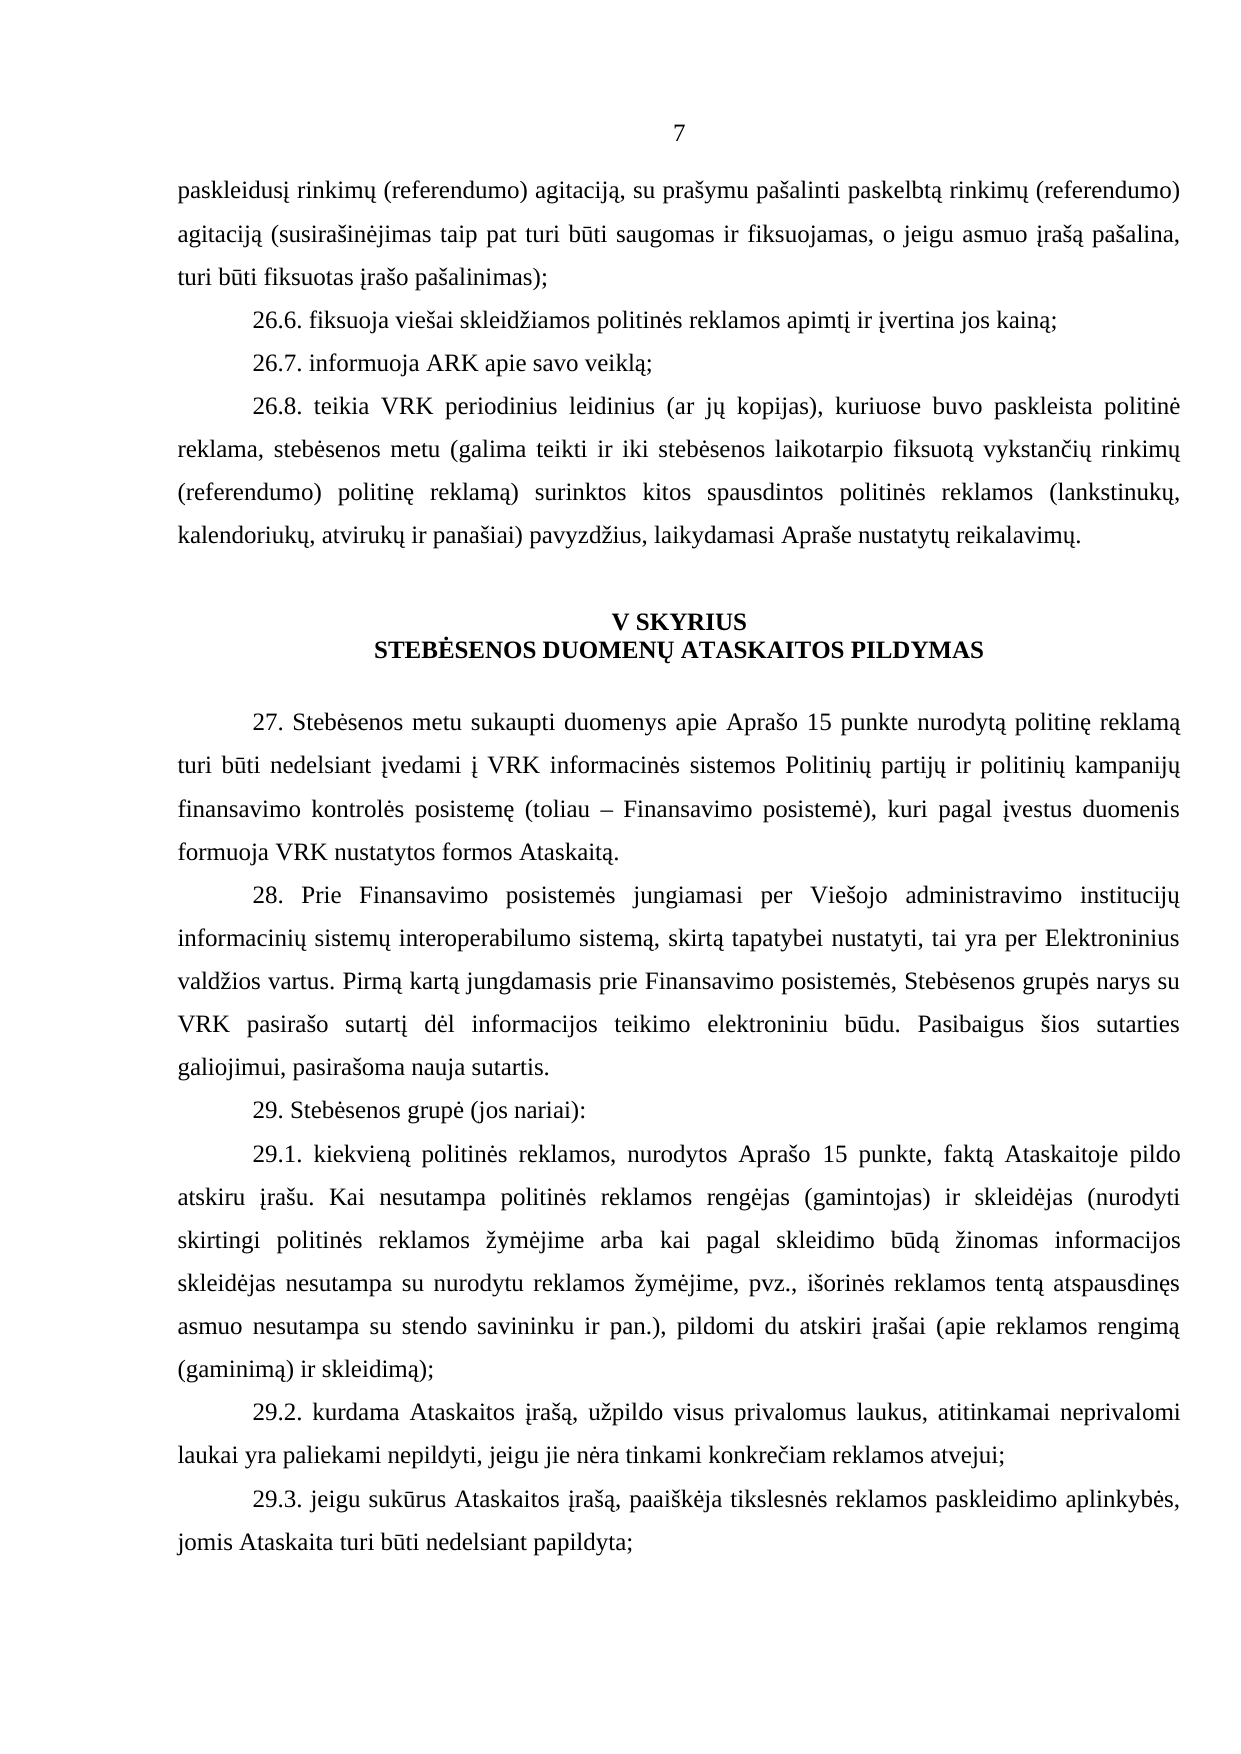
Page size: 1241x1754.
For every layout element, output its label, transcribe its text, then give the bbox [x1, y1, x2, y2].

text V SKYRIUS [177, 607, 1181, 636]
text 28. Prie Finansavimo posistemės jungiamasi per Viešojo administravimo institucijų informacinių sistemų interoperabilumo sistemą, skirtą tapatybei nustatyti, tai yra per Elektroninius valdžios vartus. Pirmą kartą jungdamasis prie Finansavimo posistemės, Stebėsenos grupės narys su VRK pasirašo sutartį dėl informacijos teikimo elektroniniu būdu. Pasibaigus šios sutarties galiojimui, pasirašoma nauja sutartis. [177, 880, 1181, 1081]
text 26.7. informuoja ARK apie savo veiklą; [177, 348, 1181, 377]
text 26.6. fiksuoja viešai skleidžiamos politinės reklamos apimtį ir įvertina jos kainą; [177, 305, 1181, 334]
text 29.3. jeigu sukūrus Ataskaitos įrašą, paaiškėja tikslesnės reklamos paskleidimo aplinkybės, jomis Ataskaita turi būti nedelsiant papildyta; [177, 1484, 1181, 1556]
text STEBĖSENOS DUOMENŲ ATASKAITOS PILDYMAS [177, 636, 1181, 664]
text 29.1. kiekvieną politinės reklamos, nurodytos Aprašo 15 punkte, faktą Ataskaitoje pildo atskiru įrašu. Kai nesutampa politinės reklamos rengėjas (gamintojas) ir skleidėjas (nurodyti skirtingi politinės reklamos žymėjime arba kai pagal skleidimo būdą žinomas informacijos skleidėjas nesutampa su nurodytu reklamos žymėjime, pvz., išorinės reklamos tentą atspausdinęs asmuo nesutampa su stendo savininku ir pan.), pildomi du atskiri įrašai (apie reklamos rengimą (gaminimą) ir skleidimą); [177, 1139, 1181, 1383]
text 26.8. teikia VRK periodinius leidinius (ar jų kopijas), kuriuose buvo paskleista politinė reklama, stebėsenos metu (galima teikti ir iki stebėsenos laikotarpio fiksuotą vykstančių rinkimų (referendumo) politinę reklamą) surinktos kitos spausdintos politinės reklamos (lankstinukų, kalendoriukų, atvirukų ir panašiai) pavyzdžius, laikydamasi Apraše nustatytų reikalavimų. [177, 391, 1181, 549]
text paskleidusį rinkimų (referendumo) agitaciją, su prašymu pašalinti paskelbtą rinkimų (referendumo) agitaciją (susirašinėjimas taip pat turi būti saugomas ir fiksuojamas, o jeigu asmuo įrašą pašalina, turi būti fiksuotas įrašo pašalinimas); [177, 176, 1181, 291]
text 29.2. kurdama Ataskaitos įrašą, užpildo visus privalomus laukus, atitinkamai neprivalomi laukai yra paliekami nepildyti, jeigu jie nėra tinkami konkrečiam reklamos atvejui; [177, 1397, 1181, 1469]
text 29. Stebėsenos grupė (jos nariai): [177, 1096, 1181, 1124]
text 27. Stebėsenos metu sukaupti duomenys apie Aprašo 15 punkte nurodytą politinę reklamą turi būti nedelsiant įvedami į VRK informacinės sistemos Politinių partijų ir politinių kampanijų finansavimo kontrolės posistemę (toliau – Finansavimo posistemė), kuri pagal įvestus duomenis formuoja VRK nustatytos formos Ataskaitą. [177, 707, 1181, 866]
